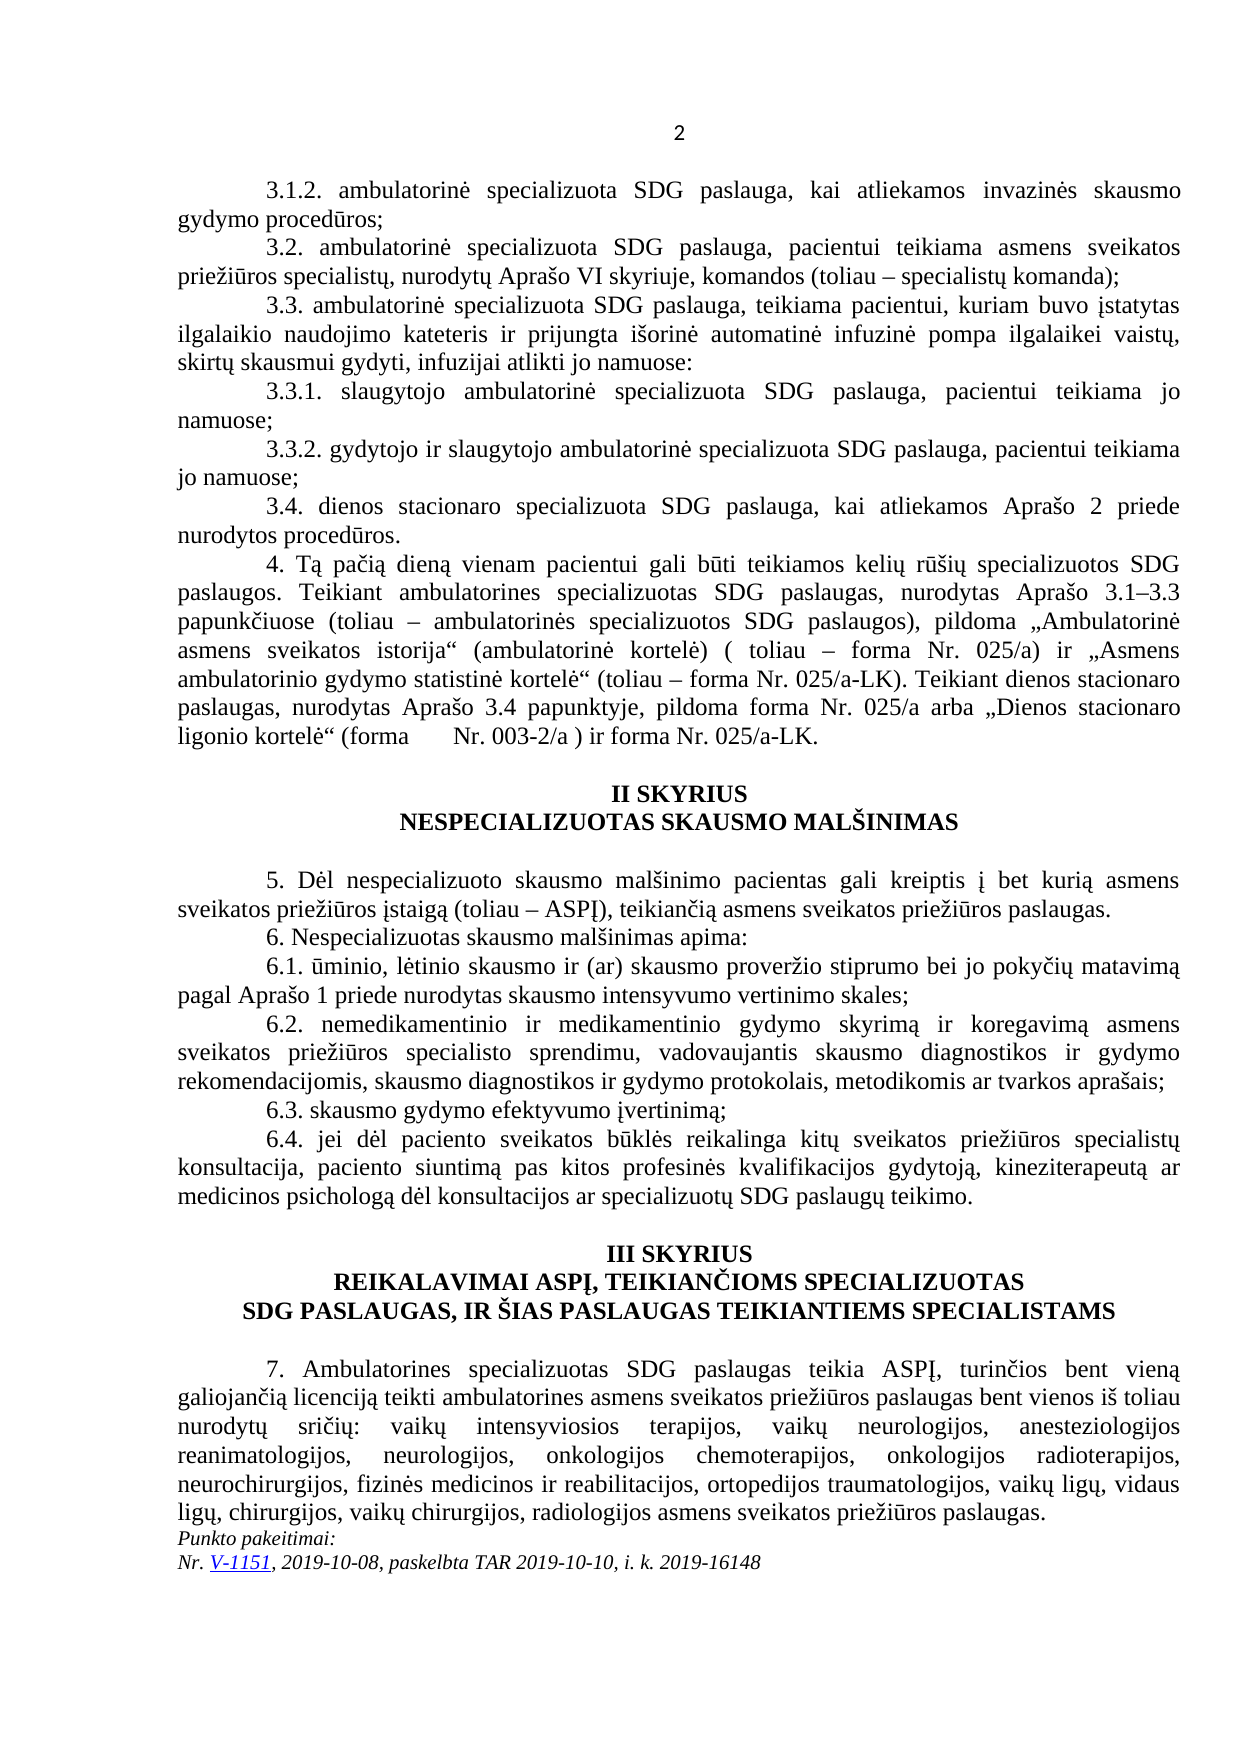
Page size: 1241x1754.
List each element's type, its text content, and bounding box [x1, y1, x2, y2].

text 3.3.1. slaugytojo ambulatorinė specializuota SDG paslauga, pacientui teikiama jo namuose; [177, 376, 1181, 434]
text 5. Dėl nespecializuoto skausmo malšinimo pacientas gali kreiptis į bet kurią asmens sveikatos priežiūros įstaigą (toliau – ASPĮ), teikiančią asmens sveikatos priežiūros paslaugas. [177, 865, 1181, 922]
text 6.2. nemedikamentinio ir medikamentinio gydymo skyrimą ir koregavimą asmens sveikatos priežiūros specialisto sprendimu, vadovaujantis skausmo diagnostikos ir gydymo rekomendacijomis, skausmo diagnostikos ir gydymo protokolais, metodikomis ar tvarkos aprašais; [177, 1009, 1181, 1095]
text 6.3. skausmo gydymo efektyvumo įvertinimą; [177, 1095, 1181, 1124]
text Punkto pakeitimai: [177, 1526, 1181, 1550]
text 3.4. dienos stacionaro specializuota SDG paslauga, kai atliekamos Aprašo 2 priede nurodytos procedūros. [177, 491, 1181, 549]
text 6. Nespecializuotas skausmo malšinimas apima: [177, 922, 1181, 951]
text 3.1.2. ambulatorinė specializuota SDG paslauga, kai atliekamos invazinės skausmo gydymo procedūros; [177, 175, 1181, 232]
text 3.3.2. gydytojo ir slaugytojo ambulatorinė specializuota SDG paslauga, pacientui teikiama jo namuose; [177, 434, 1181, 491]
text 3.2. ambulatorinė specializuota SDG paslauga, pacientui teikiama asmens sveikatos priežiūros specialistų, nurodytų Aprašo VI skyriuje, komandos (toliau – specialistų komanda); [177, 232, 1181, 290]
text 6.4. jei dėl paciento sveikatos būklės reikalinga kitų sveikatos priežiūros specialistų konsultacija, paciento siuntimą pas kitos profesinės kvalifikacijos gydytoją, kineziterapeutą ar medicinos psichologą dėl konsultacijos ar specializuotų SDG paslaugų teikimo. [177, 1124, 1181, 1210]
text Nr. V-1151, 2019-10-08, paskelbta TAR 2019-10-10, i. k. 2019-16148 [177, 1550, 1181, 1574]
text III SKYRIUS [177, 1239, 1181, 1267]
text NESPECIALIZUOTAS SKAUSMO MALŠINIMAS [177, 807, 1181, 836]
text 3.3. ambulatorinė specializuota SDG paslauga, teikiama pacientui, kuriam buvo įstatytas ilgalaikio naudojimo kateteris ir prijungta išorinė automatinė infuzinė pompa ilgalaikei vaistų, skirtų skausmui gydyti, infuzijai atlikti jo namuose: [177, 290, 1181, 376]
text II SKYRIUS [177, 779, 1181, 807]
text 6.1. ūminio, lėtinio skausmo ir (ar) skausmo proveržio stiprumo bei jo pokyčių matavimą pagal Aprašo 1 priede nurodytas skausmo intensyvumo vertinimo skales; [177, 951, 1181, 1009]
text 4. Tą pačią dieną vienam pacientui gali būti teikiamos kelių rūšių specializuotos SDG paslaugos. Teikiant ambulatorines specializuotas SDG paslaugas, nurodytas Aprašo 3.1–3.3 papunkčiuose (toliau – ambulatorinės specializuotos SDG paslaugos), pildoma „Ambulatorinė asmens sveikatos istorija“ (ambulatorinė kortelė) ( toliau – forma Nr. 025/a) ir „Asmens ambulatorinio gydymo statistinė kortelė“ (toliau – forma Nr. 025/a-LK). Teikiant dienos stacionaro paslaugas, nurodytas Aprašo 3.4 papunktyje, pildoma forma Nr. 025/a arba „Dienos stacionaro ligonio kortelė“ (forma Nr. 003-2/a ) ir forma Nr. 025/a-LK. [177, 549, 1181, 750]
text 7. Ambulatorines specializuotas SDG paslaugas teikia ASPĮ, turinčios bent vieną galiojančią licenciją teikti ambulatorines asmens sveikatos priežiūros paslaugas bent vienos iš toliau nurodytų sričių: vaikų intensyviosios terapijos, vaikų neurologijos, anesteziologijos reanimatologijos, neurologijos, onkologijos chemoterapijos, onkologijos radioterapijos, neurochirurgijos, fizinės medicinos ir reabilitacijos, ortopedijos traumatologijos, vaikų ligų, vidaus ligų, chirurgijos, vaikų chirurgijos, radiologijos asmens sveikatos priežiūros paslaugas. [177, 1354, 1181, 1526]
text REIKALAVIMAI ASPĮ, TEIKIANČIOMS SPECIALIZUOTAS [177, 1267, 1181, 1296]
text SDG PASLAUGAS, IR ŠIAS PASLAUGAS TEIKIANTIEMS SPECIALISTAMS [177, 1296, 1181, 1325]
